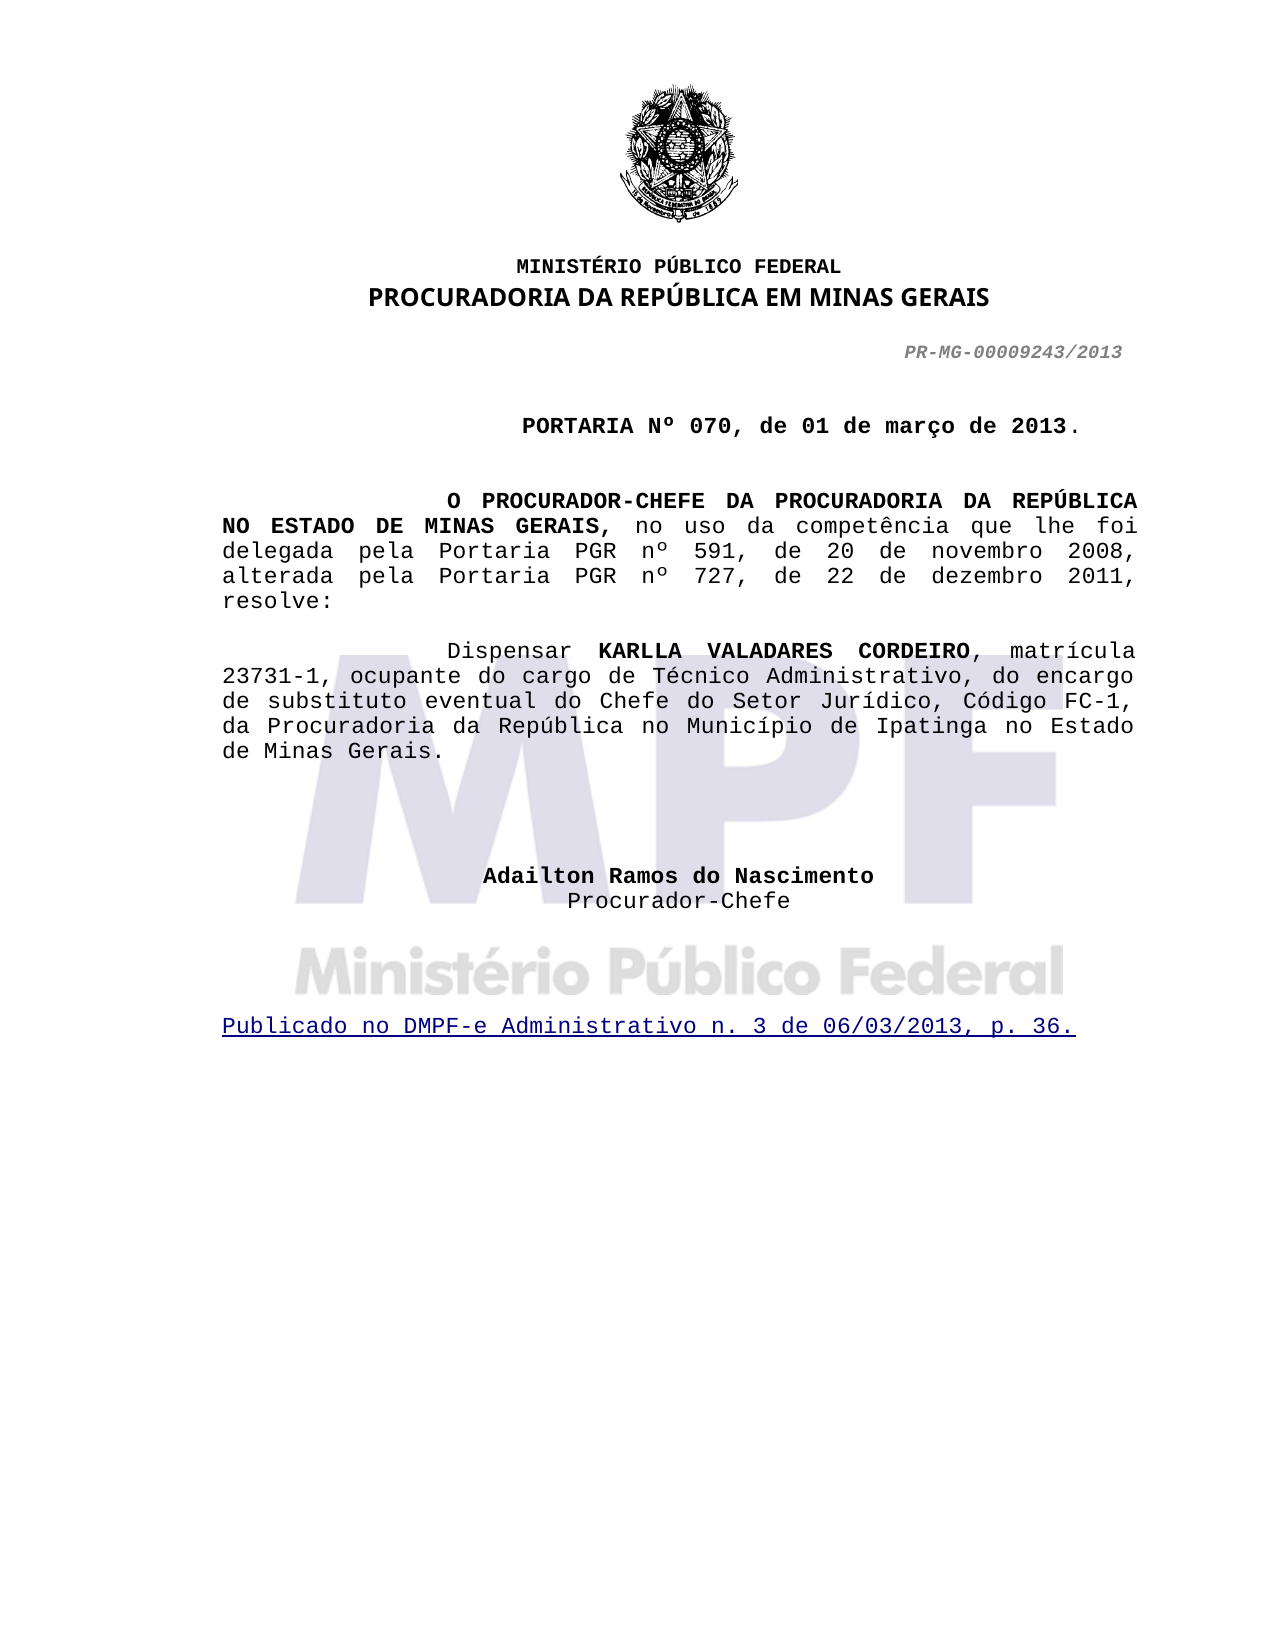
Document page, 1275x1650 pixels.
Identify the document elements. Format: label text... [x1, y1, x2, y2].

text Publicado no DMPF-e Administrativo n. 3 de 06/03/2013, p. 36. [222, 1013, 1136, 1038]
picture [295, 913, 1063, 995]
text Dispensar KARLLA VALADARES CORDEIRO, matrícula 23731-1, ocupante do cargo de Técnico Administrativo, do encargo de substituto eventual do Chefe do Setor Jurídico, Código FC-1, da Procuradoria da República no Município de Ipatinga no Estado de Minas Gerais. [222, 638, 1136, 763]
text PR-MG-00009243/2013 [597, 338, 1136, 363]
picture [620, 84, 738, 223]
text O PROCURADOR-CHEFE DA PROCURADORIA DA REPÚBLICA NO ESTADO DE MINAS GERAIS, no uso da competência que lhe foi delegada pela Portaria PGR nº 591, de 20 de novembro 2008, alterada pela Portaria PGR nº 727, de 22 de dezembro 2011, resolve: [222, 488, 1139, 613]
picture [295, 763, 1063, 863]
text PORTARIA Nº 070, de 01 de março de 2013. [222, 413, 1136, 438]
text Procurador-Chefe [222, 888, 1136, 913]
text Adailton Ramos do Nascimento [222, 863, 1136, 888]
